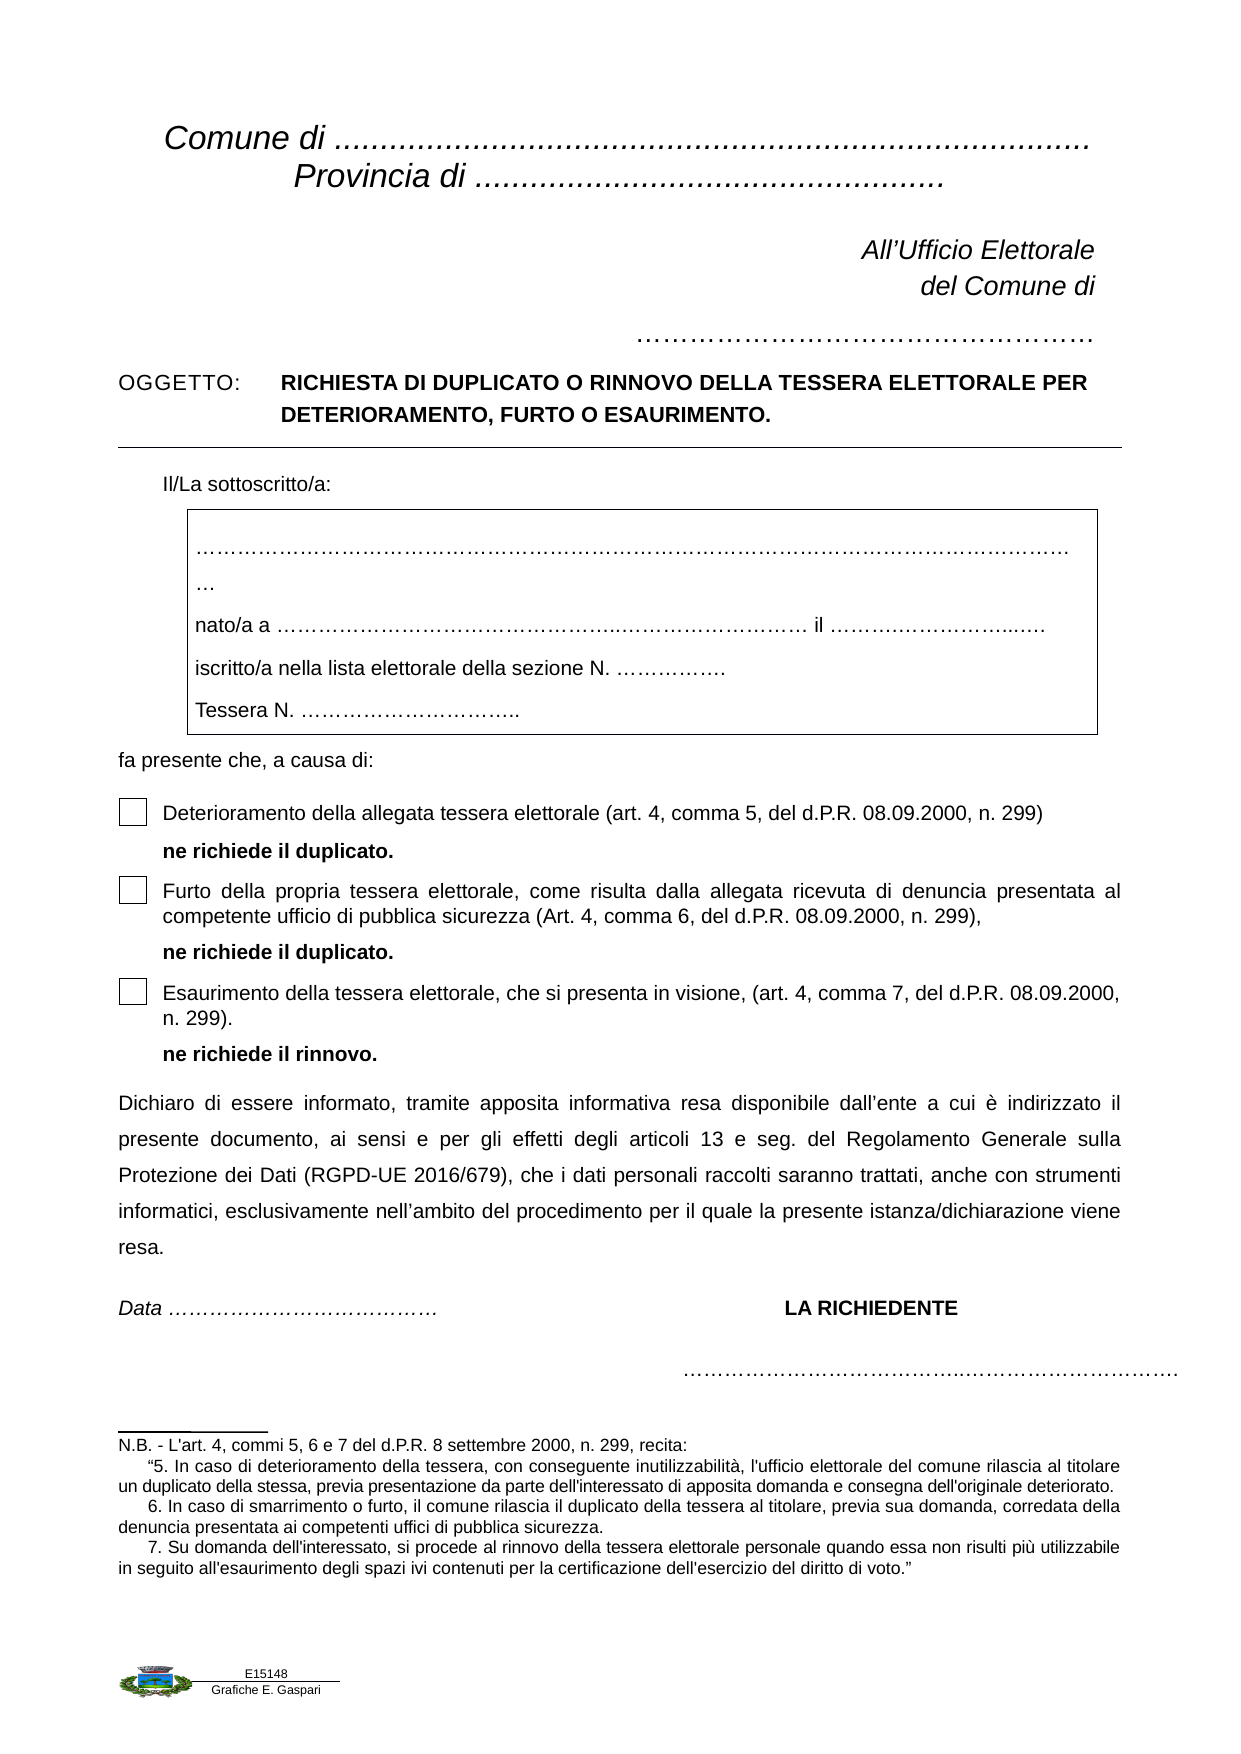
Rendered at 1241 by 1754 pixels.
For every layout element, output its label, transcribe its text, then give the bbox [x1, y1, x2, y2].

text 6. In caso di smarrimento o furto, il comune rilascia il duplicato della tessera al titolare, previa sua domanda, corredata della denuncia presentata ai competenti uffici di pubblica sicurezza. [118, 1496, 1122, 1537]
text Esaurimento della tessera elettorale, che si presenta in visione, (art. 4, comma 7, del d.P.R. 08.09.2000, n. 299). [118, 977, 1122, 1029]
text Furto della propria tessera elettorale, come risulta dalla allegata ricevuta di denuncia presentata al competente ufficio di pubblica sicurezza (Art. 4, comma 6, del d.P.R. 08.09.2000, n. 299), [118, 875, 1122, 928]
text …………………………………………… [591, 317, 1095, 348]
text Dichiaro di essere informato, tramite apposita informativa resa disponibile dall’ente a cui è indirizzato il presente documento, ai sensi e per gli effetti degli articoli 13 e seg. del Regolamento Generale sulla Protezione dei Dati (RGPD-UE 2016/679), che i dati personali raccolti saranno trattati, anche con strumenti informatici, esclusivamente nell’ambito del procedimento per il quale la presente istanza/dichiarazione viene resa. [118, 1091, 1122, 1258]
text Data ………………………………… LA RICHIEDENTE [118, 1295, 1122, 1319]
text N.B. - L'art. 4, commi 5, 6 e 7 del d.P.R. 8 settembre 2000, n. 299, recita: [118, 1435, 1122, 1455]
text All’Ufficio Elettorale [635, 234, 1095, 265]
text …………………………………..…………………………. [118, 1356, 1122, 1380]
text l Comune di .................................................................................. [118, 118, 1122, 157]
text Provincia di ................................................... [118, 157, 1122, 195]
picture [118, 1666, 193, 1698]
text OGGETTO: RICHIESTA DI DUPLICATO O RINNOVO DELLA TESSERA ELETTORALE PER DETERIORAMENTO, FURTO O ESAURIMENTO. [118, 369, 1122, 427]
text fa presente che, a causa di: [118, 748, 1122, 772]
text Il/La sottoscritto/a: [162, 472, 1122, 496]
text 7. Su domanda dell'interessato, si procede al rinnovo della tessera elettorale personale quando essa non risulti più utilizzabile in seguito all'esaurimento degli spazi ivi contenuti per la certificazione dell'esercizio del diritto di voto.” [118, 1537, 1122, 1578]
text ne richiede il duplicato. [118, 940, 1122, 964]
text ne richiede il duplicato. [118, 838, 1122, 862]
text ne richiede il rinnovo. [118, 1042, 1122, 1066]
text Deterioramento della allegata tessera elettorale (art. 4, comma 5, del d.P.R. 08.09.2000, n. 299) [118, 797, 1122, 826]
table_header ………………………………………………………………………………………………………………… nato/a a …………………………………………..……………………… il ……….……………...…. iscritto/a nella lista elettorale della sezione N. ……………. Tessera N. ………………………….. [188, 510, 1097, 734]
text “5. In caso di deterioramento della tessera, con conseguente inutilizzabilità, l'ufficio elettorale del comune rilascia al titolare un duplicato della stessa, previa presentazione da parte dell'interessato di apposita domanda e consegna dell'originale deteriorato. [118, 1455, 1122, 1496]
text del Comune di [694, 270, 1095, 301]
